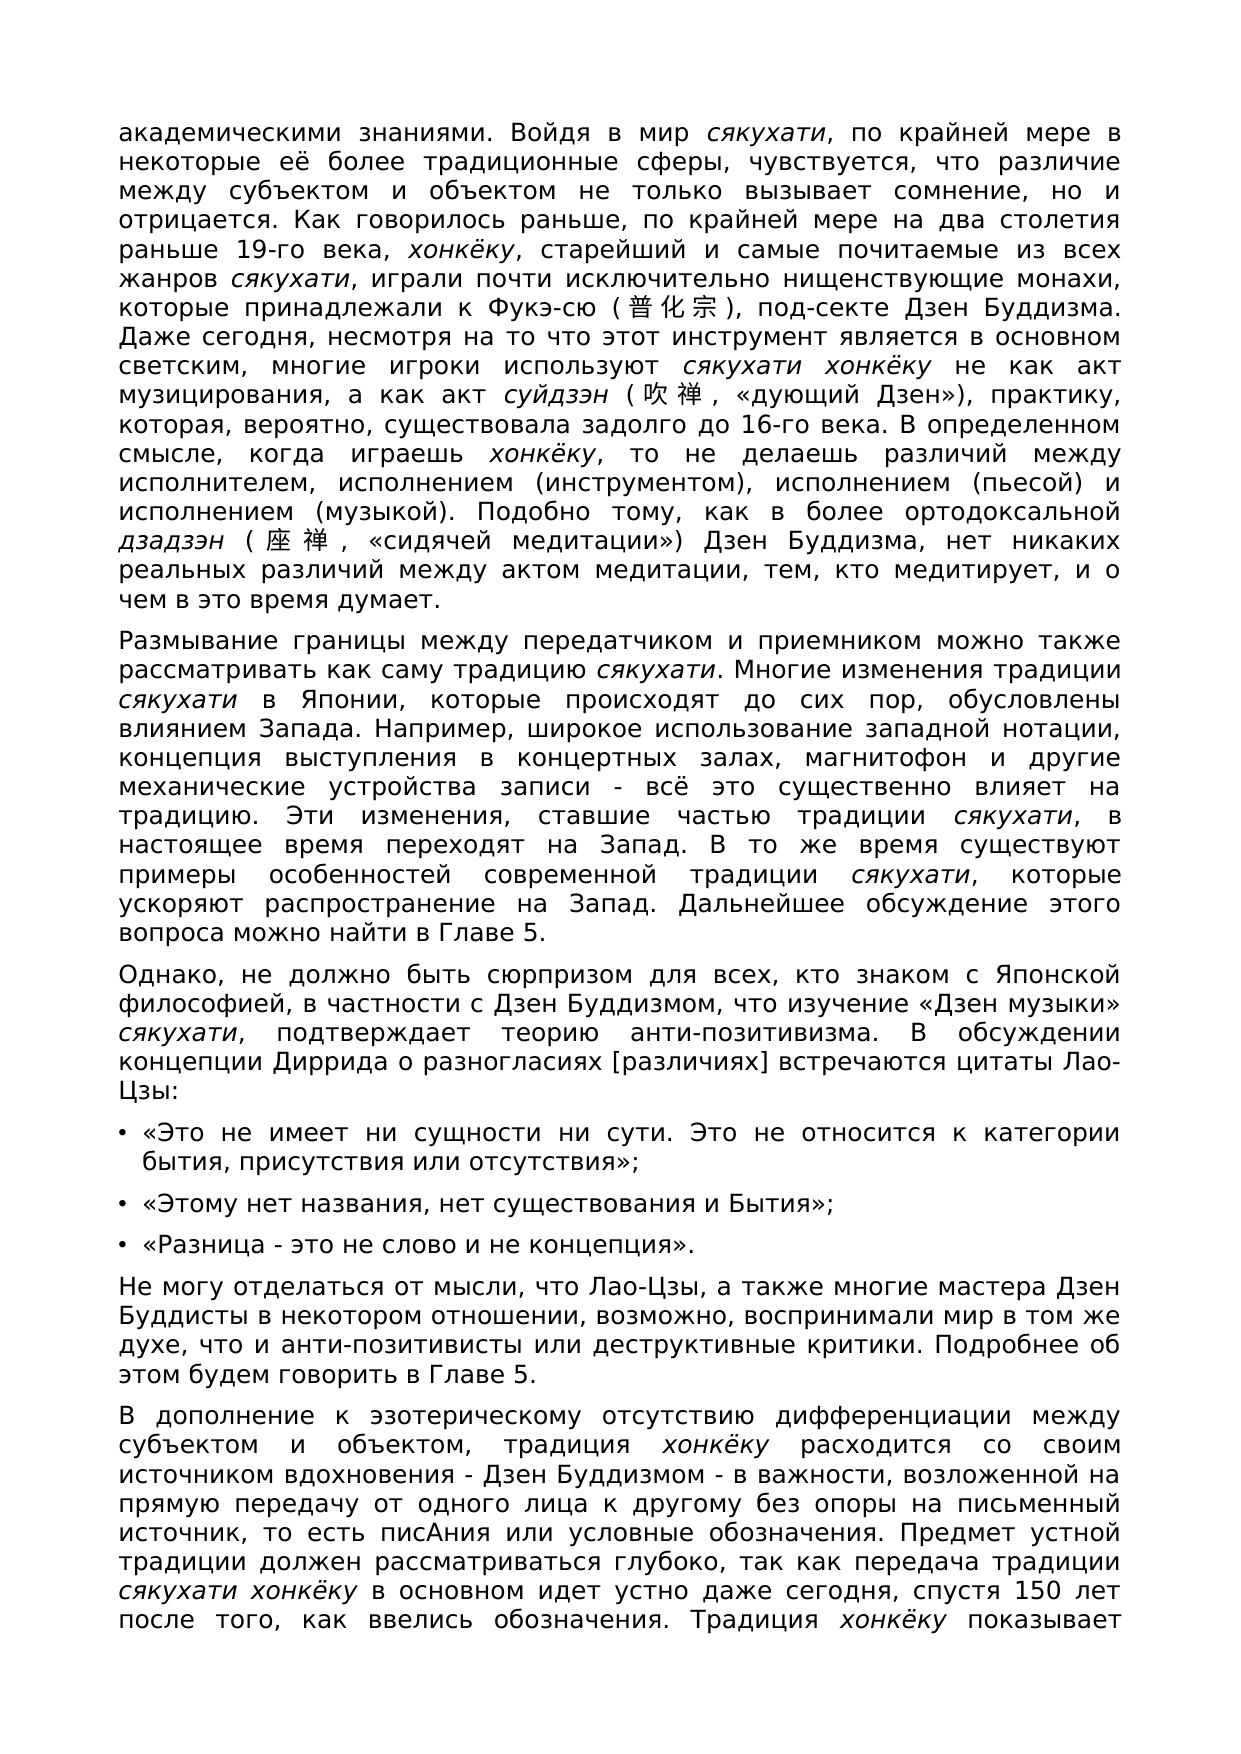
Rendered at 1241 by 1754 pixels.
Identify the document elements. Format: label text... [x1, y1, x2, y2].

list «Это не имеет ни сущности ни сути. Это не относится к категории бытия, присутствия или отсутствия»; [118, 1118, 1122, 1176]
text Однако, не должно быть сюрпризом для всех, кто знаком с Японской философией, в частности с Дзен Буддизмом, что изучение «Дзен музыки» сякухати, подтверждает теорию анти-позитивизма. В обсуждении концепции Диррида о разногласиях [различиях] встречаются цитаты Лао-Цзы: [118, 960, 1122, 1106]
text Не могу отделаться от мысли, что Лао-Цзы, а также многие мастера Дзен Буддисты в некотором отношении, возможно, воспринимали мир в том же духе, что и анти-позитивисты или деструктивные критики. Подробнее об этом будем говорить в Главе 5. [118, 1272, 1122, 1389]
text академическими знаниями. Войдя в мир сякухати, по крайней мере в некоторые её более традиционные сферы, чувствуется, что различие между субъектом и объектом не только вызывает сомнение, но и отрицается. Как говорилось раньше, по крайней мере на два столетия раньше 19-го века, хонкёку, старейший и самые почитаемые из всех жанров сякухати, играли почти исключительно нищенствующие монахи, которые принадлежали к Фукэ-сю (普化宗), под-секте Дзен Буддизма. Даже сегодня, несмотря на то что этот инструмент является в основном светским, многие игроки используют сякухати хонкёку не как акт музицирования, а как акт суйдзэн (吹禅, «дующий Дзен»), практику, которая, вероятно, существовала задолго до 16-го века. В определенном смысле, когда играешь хонкёку, то не делаешь различий между исполнителем, исполнением (инструментом), исполнением (пьесой) и исполнением (музыкой). Подобно тому, как в более ортодоксальной дзадзэн (座禅, «сидячей медитации») Дзен Буддизма, нет никаких реальных различий между актом медитации, тем, кто медитирует, и о чем в это время думает. [118, 118, 1122, 614]
list «Этому нет названия, нет существования и Бытия»; [118, 1189, 1122, 1218]
text В дополнение к эзотерическому отсутствию дифференциации между субъектом и объектом, традиция хонкёку расходится со своим источником вдохновения - Дзен Буддизмом - в важности, возложенной на прямую передачу от одного лица к другому без опоры на письменный источник, то есть писАния или условные обозначения. Предмет устной традиции должен рассматриваться глубоко, так как передача традиции сякухати хонкёку в основном идет устно даже сегодня, спустя 150 лет после того, как ввелись обозначения. Традиция хонкёку показывает [118, 1401, 1122, 1635]
list «Разница - это не слово и не концепция». [118, 1231, 1122, 1260]
text Размывание границы между передатчиком и приемником можно также рассматривать как саму традицию сякухати. Многие изменения традиции сякухати в Японии, которые происходят до сих пор, обусловлены влиянием Запада. Например, широкое использование западной нотации, концепция выступления в концертных залах, магнитофон и другие механические устройства записи - всё это существенно влияет на традицию. Эти изменения, ставшие частью традиции сякухати, в настоящее время переходят на Запад. В то же время существуют примеры особенностей современной традиции сякухати, которые ускоряют распространение на Запад. Дальнейшее обсуждение этого вопроса можно найти в Главе 5. [118, 626, 1122, 947]
